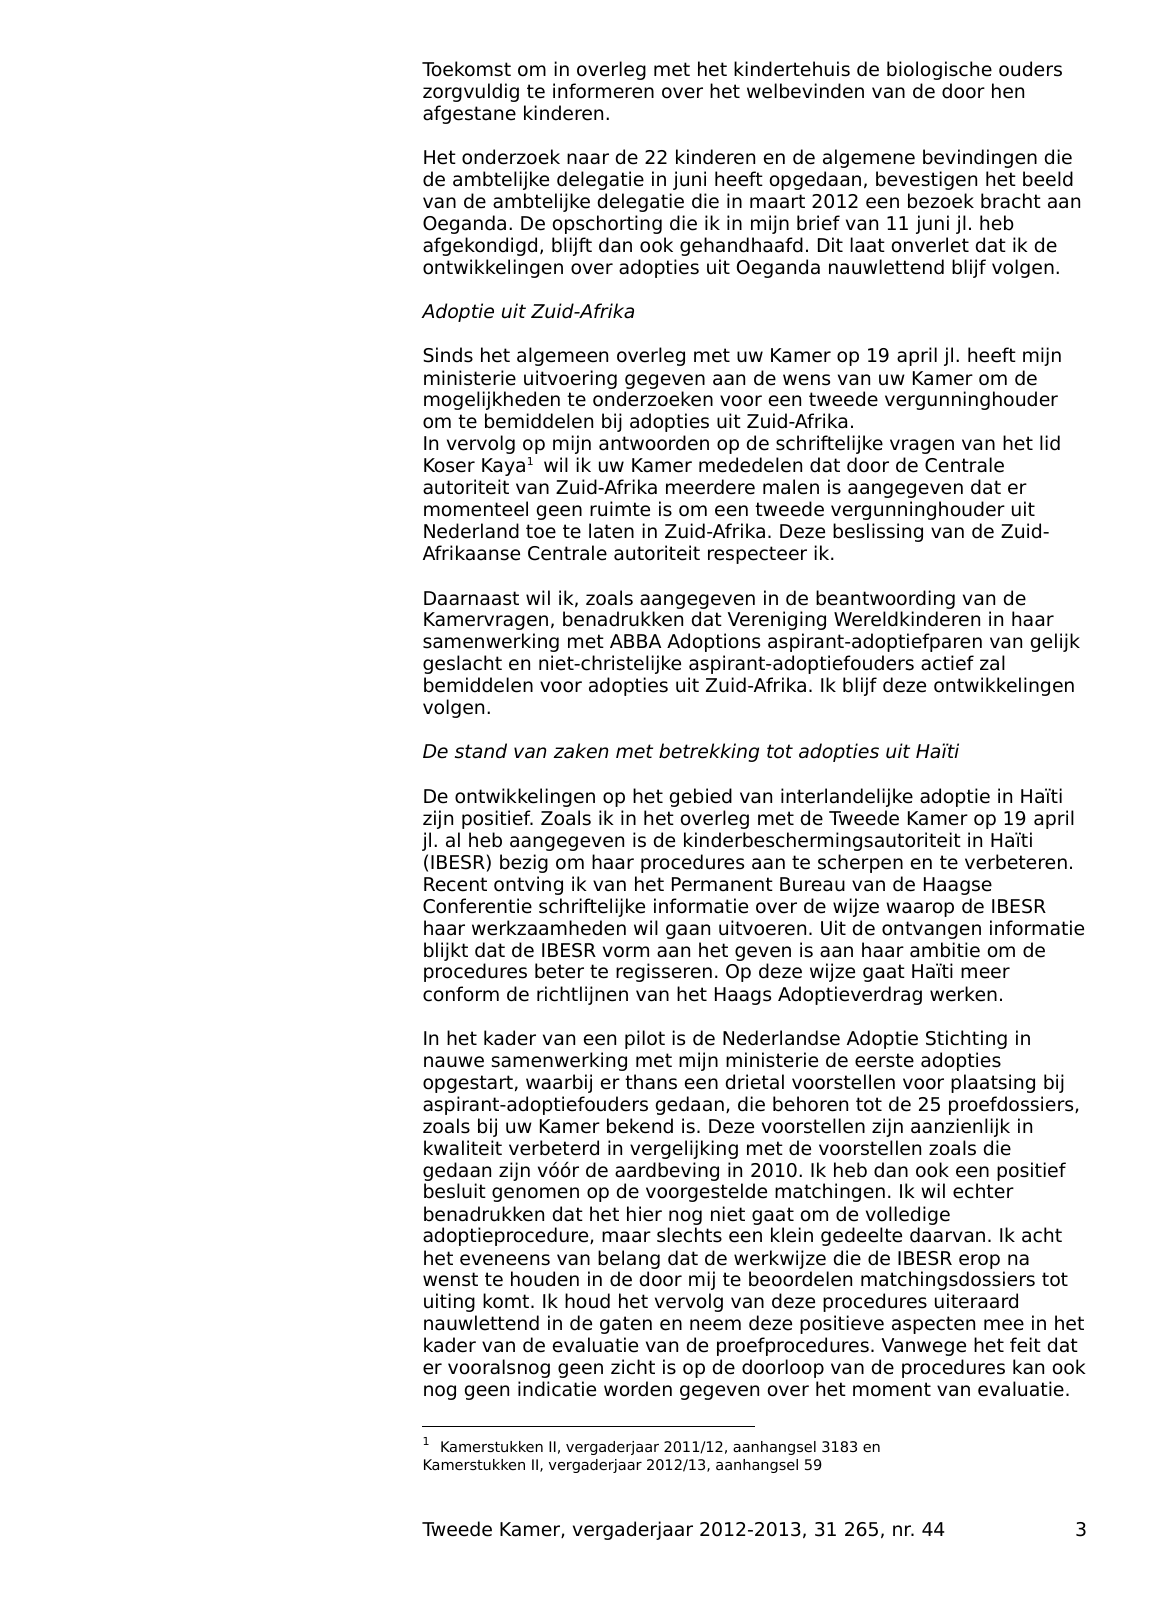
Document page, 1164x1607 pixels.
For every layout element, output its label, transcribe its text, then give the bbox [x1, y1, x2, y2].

text Het onderzoek naar de 22 kinderen en de algemene bevindingen die de ambtelijke delegatie in juni heeft opgedaan, bevestigen het beeld van de ambtelijke delegatie die in maart 2012 een bezoek bracht aan Oeganda. De opschorting die ik in mijn brief van 11 juni jl. heb afgekondigd, blijft dan ook gehandhaafd. Dit laat onverlet dat ik de ontwikkelingen over adopties uit Oeganda nauwlettend blijf volgen. [422, 147, 1087, 279]
text In vervolg op mijn antwoorden op de schriftelijke vragen van het lid Koser Kaya wil ik uw Kamer mededelen dat door de Centrale autoriteit van Zuid-Afrika meerdere malen is aangegeven dat er momenteel geen ruimte is om een tweede vergunninghouder uit Nederland toe te laten in Zuid-Afrika. Deze beslissing van de Zuid-Afrikaanse Centrale autoriteit respecteer ik. [422, 433, 1087, 565]
subtitle Adoptie uit Zuid-Afrika [422, 301, 1087, 323]
text Sinds het algemeen overleg met uw Kamer op 19 april jl. heeft mijn ministerie uitvoering gegeven aan de wens van uw Kamer om de mogelijkheden te onderzoeken voor een tweede vergunninghouder om te bemiddelen bij adopties uit Zuid-Afrika. [422, 345, 1087, 433]
text Kamerstukken II, vergaderjaar 2012/13, aanhangsel 59 [422, 1457, 1087, 1474]
text Daarnaast wil ik, zoals aangegeven in de beantwoording van de Kamervragen, benadrukken dat Vereniging Wereldkinderen in haar samenwerking met ABBA Adoptions aspirant-adoptiefparen van gelijk geslacht en niet-christelijke aspirant-adoptiefouders actief zal bemiddelen voor adopties uit Zuid-Afrika. Ik blijf deze ontwikkelingen volgen. [422, 587, 1087, 719]
text In het kader van een pilot is de Nederlandse Adoptie Stichting in nauwe samenwerking met mijn ministerie de eerste adopties opgestart, waarbij er thans een drietal voorstellen voor plaatsing bij aspirant-adoptiefouders gedaan, die behoren tot de 25 proefdossiers, zoals bij uw Kamer bekend is. Deze voorstellen zijn aanzienlijk in kwaliteit verbeterd in vergelijking met de voorstellen zoals die gedaan zijn vóór de aardbeving in 2010. Ik heb dan ook een positief besluit genomen op de voorgestelde matchingen. Ik wil echter benadrukken dat het hier nog niet gaat om de volledige adoptieprocedure, maar slechts een klein gedeelte daarvan. Ik acht het eveneens van belang dat de werkwijze die de IBESR erop na wenst te houden in de door mij te beoordelen matchingsdossiers tot uiting komt. Ik houd het vervolg van deze procedures uiteraard nauwlettend in de gaten en neem deze positieve aspecten mee in het kader van de evaluatie van de proefprocedures. Vanwege het feit dat er vooralsnog geen zicht is op de doorloop van de procedures kan ook nog geen indicatie worden gegeven over het moment van evaluatie. [422, 1028, 1087, 1401]
text Toekomst om in overleg met het kindertehuis de biologische ouders zorgvuldig te informeren over het welbevinden van de door hen afgestane kinderen. [422, 59, 1087, 125]
text Kamerstukken II, vergaderjaar 2011/12, aanhangsel 3183 en [422, 1435, 1087, 1457]
subtitle De stand van zaken met betrekking tot adopties uit Haïti [422, 741, 1087, 763]
text De ontwikkelingen op het gebied van interlandelijke adoptie in Haïti zijn positief. Zoals ik in het overleg met de Tweede Kamer op 19 april jl. al heb aangegeven is de kinderbeschermingsautoriteit in Haïti (IBESR) bezig om haar procedures aan te scherpen en te verbeteren. Recent ontving ik van het Permanent Bureau van de Haagse Conferentie schriftelijke informatie over de wijze waarop de IBESR haar werkzaamheden wil gaan uitvoeren. Uit de ontvangen informatie blijkt dat de IBESR vorm aan het geven is aan haar ambitie om de procedures beter te regisseren. Op deze wijze gaat Haïti meer conform de richtlijnen van het Haags Adoptieverdrag werken. [422, 786, 1087, 1005]
